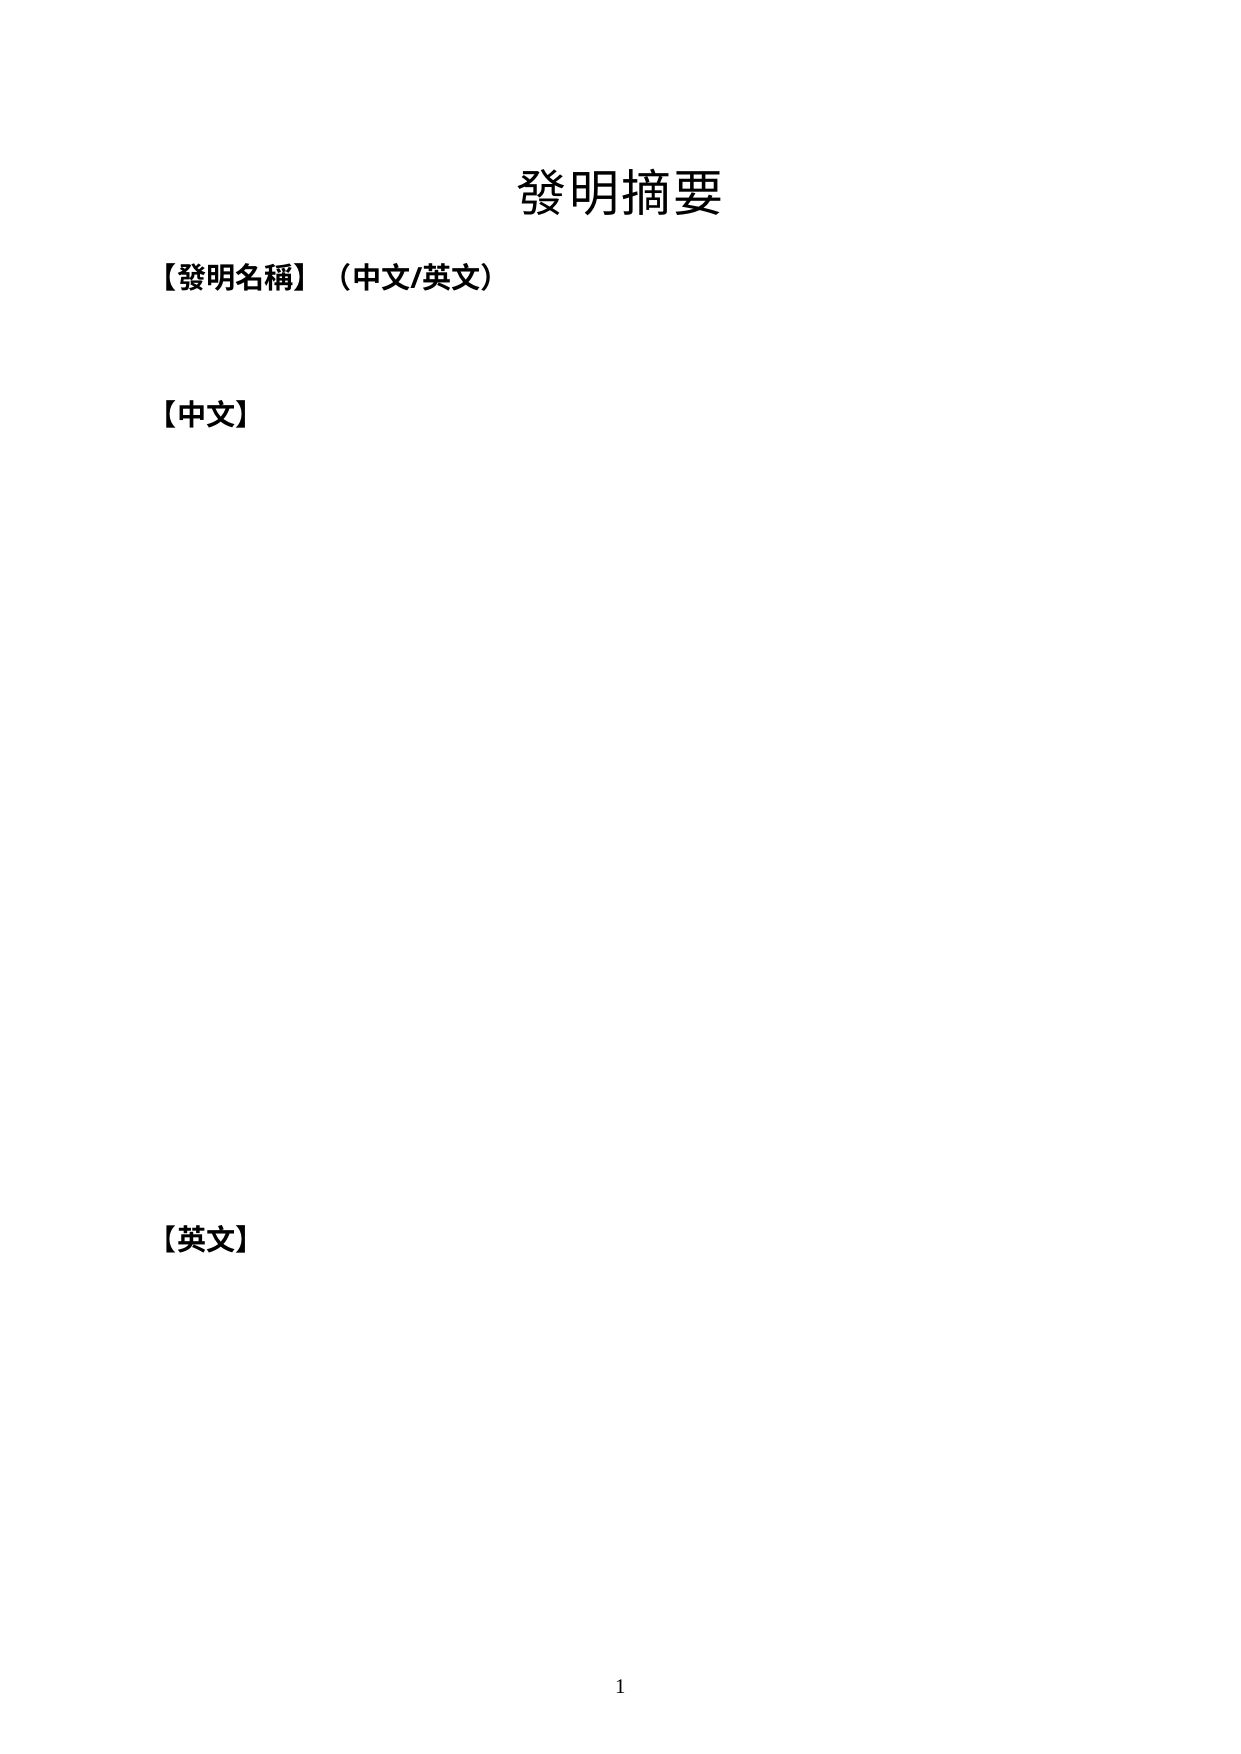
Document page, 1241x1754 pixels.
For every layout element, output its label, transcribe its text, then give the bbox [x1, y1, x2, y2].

text 【中文】 [148, 378, 1092, 447]
text 【發明名稱】（中文/英文） [148, 241, 1092, 310]
text 發明摘要 [148, 138, 1092, 241]
text 【英文】 [148, 1203, 1092, 1272]
